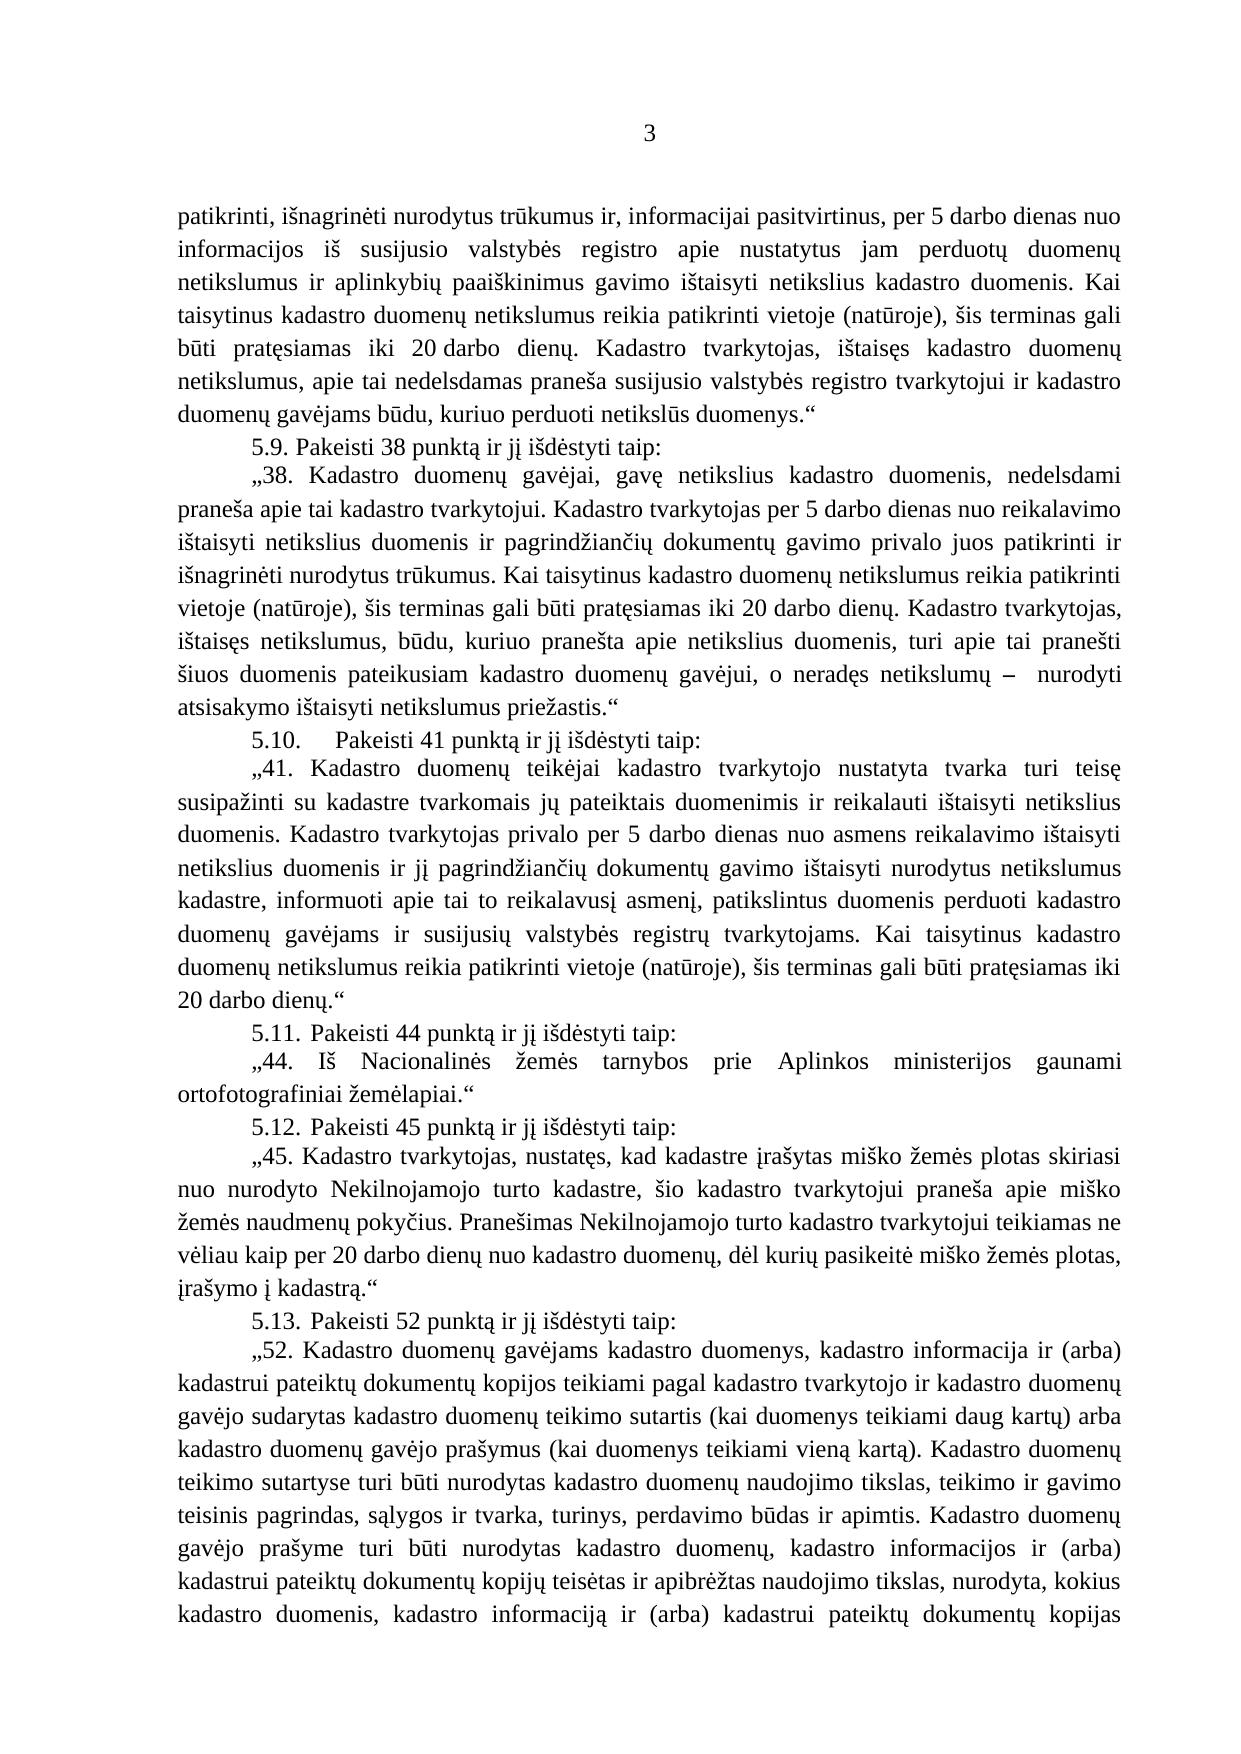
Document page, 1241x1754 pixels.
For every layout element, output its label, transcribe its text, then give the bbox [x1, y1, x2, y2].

text „41. Kadastro duomenų teikėjai kadastro tvarkytojo nustatyta tvarka turi teisę susipažinti su kadastre tvarkomais jų pateiktais duomenimis ir reikalauti ištaisyti netikslius duomenis. Kadastro tvarkytojas privalo per 5 darbo dienas nuo asmens reikalavimo ištaisyti netikslius duomenis ir jį pagrindžiančių dokumentų gavimo ištaisyti nurodytus netikslumus kadastre, informuoti apie tai to reikalavusį asmenį, patikslintus duomenis perduoti kadastro duomenų gavėjams ir susijusių valstybės registrų tvarkytojams. Kai taisytinus kadastro duomenų netikslumus reikia patikrinti vietoje (natūroje), šis terminas gali būti pratęsiamas iki 20 darbo dienų.“ [177, 753, 1122, 1013]
text „52. Kadastro duomenų gavėjams kadastro duomenys, kadastro informacija ir (arba) kadastrui pateiktų dokumentų kopijos teikiami pagal kadastro tvarkytojo ir kadastro duomenų gavėjo sudarytas kadastro duomenų teikimo sutartis (kai duomenys teikiami daug kartų) arba kadastro duomenų gavėjo prašymus (kai duomenys teikiami vieną kartą). Kadastro duomenų teikimo sutartyse turi būti nurodytas kadastro duomenų naudojimo tikslas, teikimo ir gavimo teisinis pagrindas, sąlygos ir tvarka, turinys, perdavimo būdas ir apimtis. Kadastro duomenų gavėjo prašyme turi būti nurodytas kadastro duomenų, kadastro informacijos ir (arba) kadastrui pateiktų dokumentų kopijų teisėtas ir apibrėžtas naudojimo tikslas, nurodyta, kokius kadastro duomenis, kadastro informaciją ir (arba) kadastrui pateiktų dokumentų kopijas [177, 1335, 1122, 1628]
text „44. Iš Nacionalinės žemės tarnybos prie Aplinkos ministerijos gaunami ortofotografiniai žemėlapiai.“ [177, 1046, 1122, 1108]
text 5.12. Pakeisti 45 punktą ir jį išdėstyti taip: [177, 1112, 1122, 1141]
text patikrinti, išnagrinėti nurodytus trūkumus ir, informacijai pasitvirtinus, per 5 darbo dienas nuo informacijos iš susijusio valstybės registro apie nustatytus jam perduotų duomenų netikslumus ir aplinkybių paaiškinimus gavimo ištaisyti netikslius kadastro duomenis. Kai taisytinus kadastro duomenų netikslumus reikia patikrinti vietoje (natūroje), šis terminas gali būti pratęsiamas iki 20 darbo dienų. Kadastro tvarkytojas, ištaisęs kadastro duomenų netikslumus, apie tai nedelsdamas praneša susijusio valstybės registro tvarkytojui ir kadastro duomenų gavėjams būdu, kuriuo perduoti netikslūs duomenys.“ [177, 201, 1122, 428]
text 5.13. Pakeisti 52 punktą ir jį išdėstyti taip: [177, 1306, 1122, 1335]
text „45. Kadastro tvarkytojas, nustatęs, kad kadastre įrašytas miško žemės plotas skiriasi nuo nurodyto Nekilnojamojo turto kadastre, šio kadastro tvarkytojui praneša apie miško žemės naudmenų pokyčius. Pranešimas Nekilnojamojo turto kadastro tvarkytojui teikiamas ne vėliau kaip per 20 darbo dienų nuo kadastro duomenų, dėl kurių pasikeitė miško žemės plotas, įrašymo į kadastrą.“ [177, 1141, 1122, 1302]
text 5.10. Pakeisti 41 punktą ir jį išdėstyti taip: [251, 725, 1122, 753]
text 5.9. Pakeisti 38 punktą ir jį išdėstyti taip: [177, 432, 1122, 461]
text „38. Kadastro duomenų gavėjai, gavę netikslius kadastro duomenis, nedelsdami praneša apie tai kadastro tvarkytojui. Kadastro tvarkytojas per 5 darbo dienas nuo reikalavimo ištaisyti netikslius duomenis ir pagrindžiančių dokumentų gavimo privalo juos patikrinti ir išnagrinėti nurodytus trūkumus. Kai taisytinus kadastro duomenų netikslumus reikia patikrinti vietoje (natūroje), šis terminas gali būti pratęsiamas iki 20 darbo dienų. Kadastro tvarkytojas, ištaisęs netikslumus, būdu, kuriuo pranešta apie netikslius duomenis, turi apie tai pranešti šiuos duomenis pateikusiam kadastro duomenų gavėjui, o neradęs netikslumų – nurodyti atsisakymo ištaisyti netikslumus priežastis.“ [177, 461, 1122, 721]
text 5.11. Pakeisti 44 punktą ir jį išdėstyti taip: [177, 1018, 1122, 1046]
